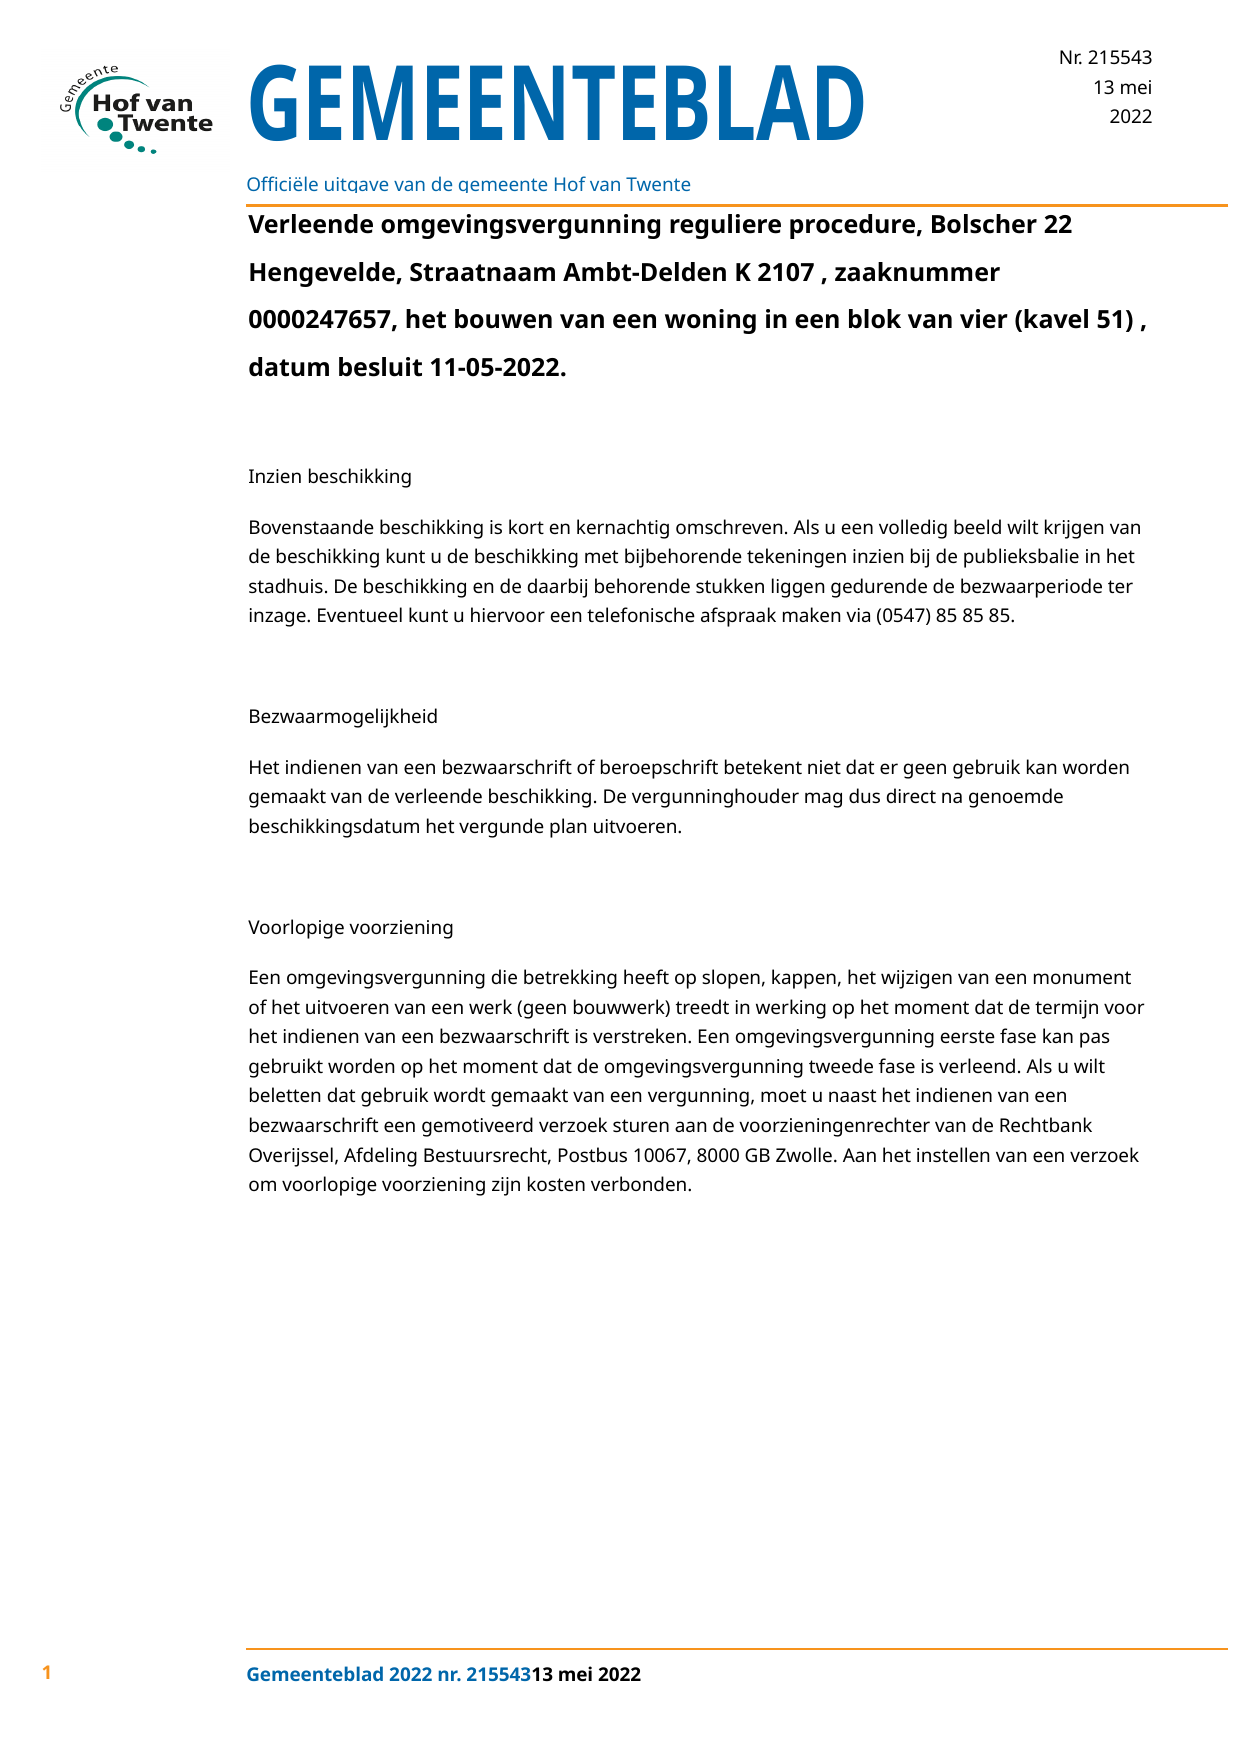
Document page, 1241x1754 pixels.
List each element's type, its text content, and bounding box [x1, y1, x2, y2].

text Inzien beschikking [248, 463, 1152, 489]
picture [41, 47, 231, 172]
text Het indienen van een bezwaarschrift of beroepschrift betekent niet dat er geen gebruik kan worden gemaakt van de verleende beschikking. De vergunninghouder mag dus direct na genoemde beschikkingsdatum het vergunde plan uitvoeren. [248, 754, 1152, 839]
text Voorlopige voorziening [248, 914, 1152, 940]
text Bovenstaande beschikking is kort en kernachtig omschreven. Als u een volledig beeld wilt krijgen van de beschikking kunt u de beschikking met bijbehorende tekeningen inzien bij de publieksbalie in het stadhuis. De beschikking en de daarbij behorende stukken liggen gedurende de bezwaarperiode ter inzage. Eventueel kunt u hiervoor een telefonische afspraak maken via (0547) 85 85 85. [248, 514, 1152, 628]
text Verleende omgevingsvergunning reguliere procedure, Bolscher 22 Hengevelde, Straatnaam Ambt-Delden K 2107 , zaaknummer 0000247657, het bouwen van een woning in een blok van vier (kavel 51) , datum besluit 11-05-2022. [248, 207, 1152, 384]
text Bezwaarmogelijkheid [248, 703, 1152, 729]
text Een omgevingsvergunning die betrekking heeft op slopen, kappen, het wijzigen van een monument of het uitvoeren van een werk (geen bouwwerk) treedt in werking op het moment dat de termijn voor het indienen van een bezwaarschrift is verstreken. Een omgevingsvergunning eerste fase kan pas gebruikt worden op het moment dat de omgevingsvergunning tweede fase is verleend. Als u wilt beletten dat gebruik wordt gemaakt van een vergunning, moet u naast het indienen van een bezwaarschrift een gemotiveerd verzoek sturen aan de voorzieningenrechter van de Rechtbank Overijssel, Afdeling Bestuursrecht, Postbus 10067, 8000 GB Zwolle. Aan het instellen van een verzoek om voorlopige voorziening zijn kosten verbonden. [248, 964, 1152, 1197]
